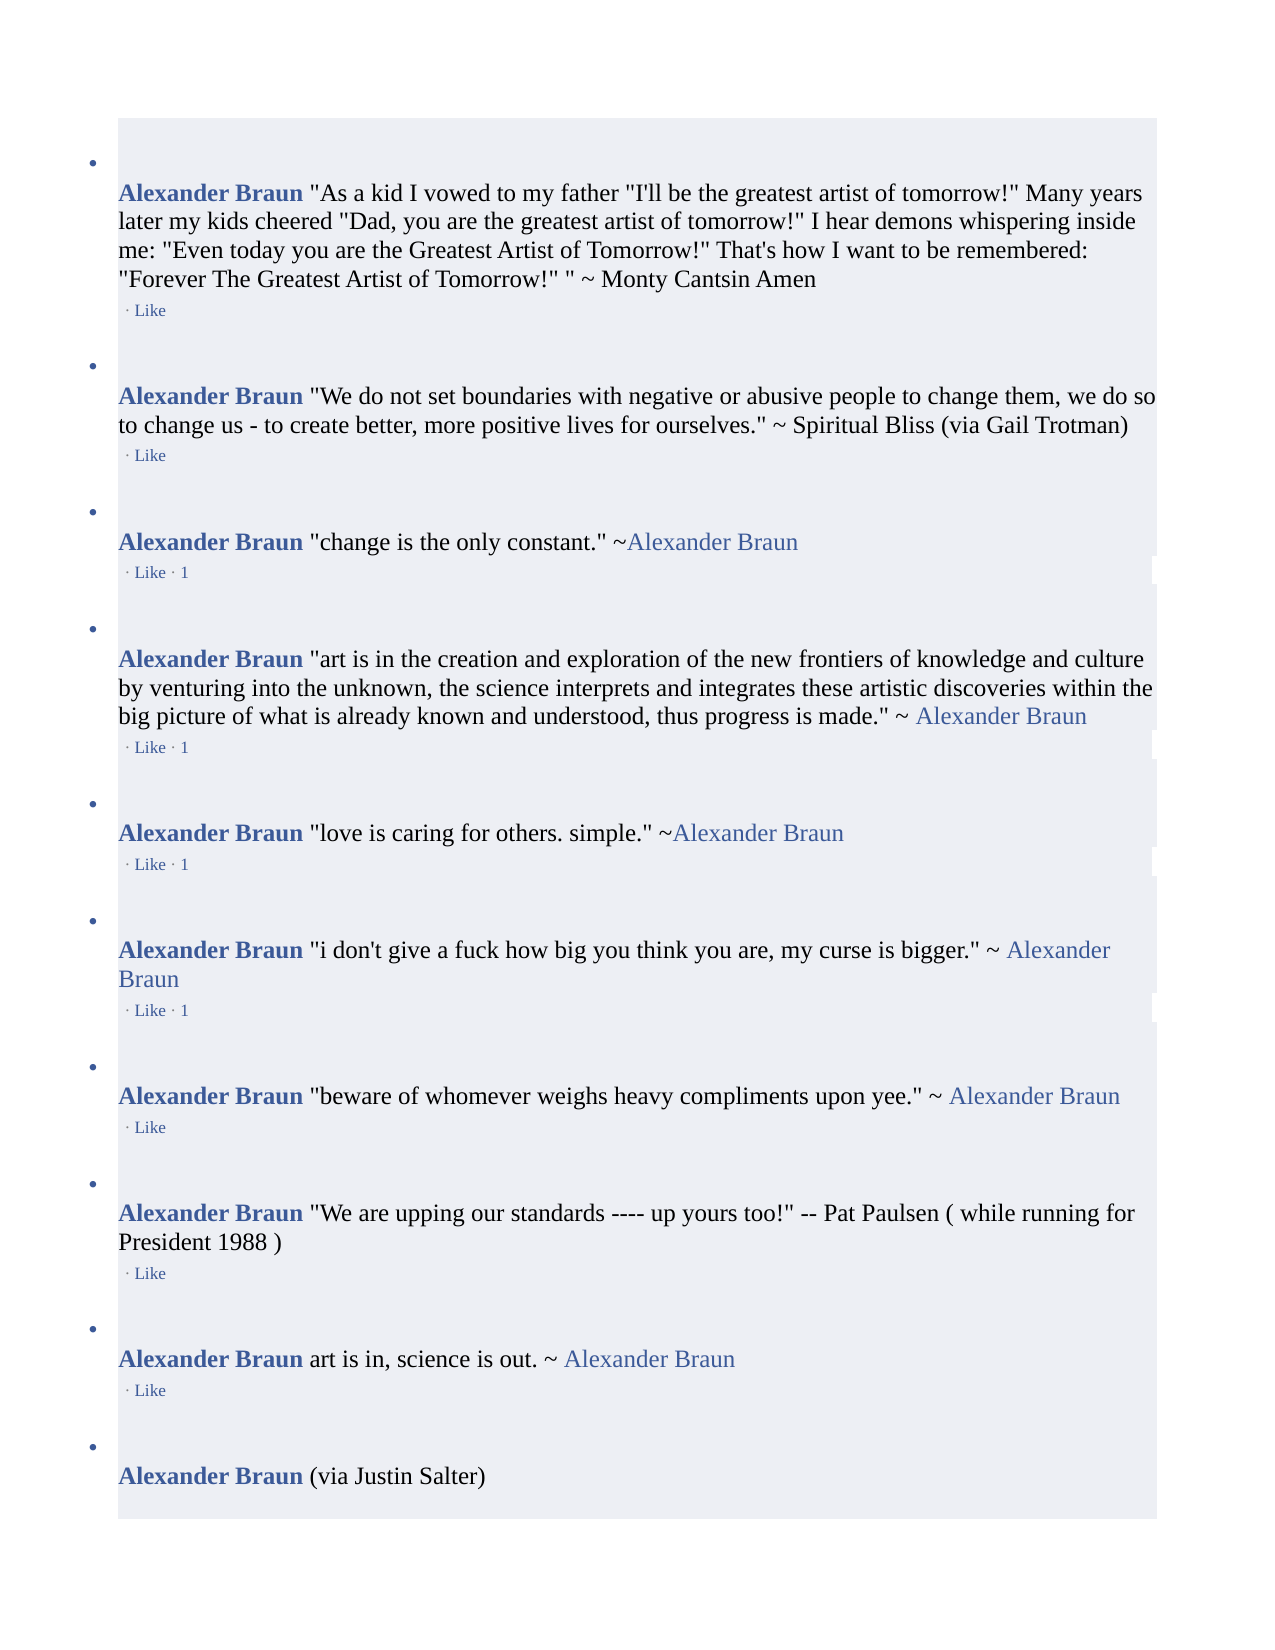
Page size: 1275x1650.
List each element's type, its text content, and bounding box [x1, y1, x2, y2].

list Alexander Braun "beware of whomever weighs heavy compliments upon yee." ~ Alexander Braun [118, 1081, 1157, 1110]
list · Like [118, 438, 1157, 467]
list · Like · 1 [118, 556, 1152, 584]
list Alexander Braun (via Justin Salter) [118, 1461, 1157, 1519]
list · Like [118, 1110, 1157, 1139]
list · Like · 1 [118, 730, 1152, 759]
list · Like · 1 [118, 993, 1152, 1022]
list · Like · 1 [118, 847, 1152, 876]
list Alexander Braun "art is in the creation and exploration of the new frontiers of knowledge and culture by venturing into the unknown, the science interprets and integrates these artistic discoveries within the big picture of what is already known and understood, thus progress is made." ~ Alexander Braun [118, 644, 1157, 730]
list Alexander Braun "change is the only constant." ~Alexander Braun [118, 527, 1157, 556]
list Alexander Braun "As a kid I vowed to my father "I'll be the greatest artist of tomorrow!" Many years later my kids cheered "Dad, you are the greatest artist of tomorrow!" I hear demons whispering inside me: "Even today you are the Greatest Artist of Tomorrow!" That's how I want to be remembered: "Forever The Greatest Artist of Tomorrow!" " ~ Monty Cantsin Amen [118, 178, 1157, 293]
list Alexander Braun "love is caring for others. simple." ~Alexander Braun [118, 818, 1157, 847]
list · Like [118, 293, 1157, 321]
list Alexander Braun "We are upping our standards ---- up yours too!" -- Pat Paulsen ( while running for President 1988 ) [118, 1198, 1157, 1256]
list · Like [118, 1256, 1157, 1285]
list Alexander Braun "i don't give a fuck how big you think you are, my curse is bigger." ~ Alexander Braun [118, 936, 1157, 993]
list Alexander Braun "We do not set boundaries with negative or abusive people to change them, we do so to change us - to create better, more positive lives for ourselves." ~ Spiritual Bliss (via Gail Trotman) [118, 381, 1157, 438]
list Alexander Braun art is in, science is out. ~ Alexander Braun [118, 1344, 1157, 1373]
list · Like [118, 1373, 1157, 1402]
